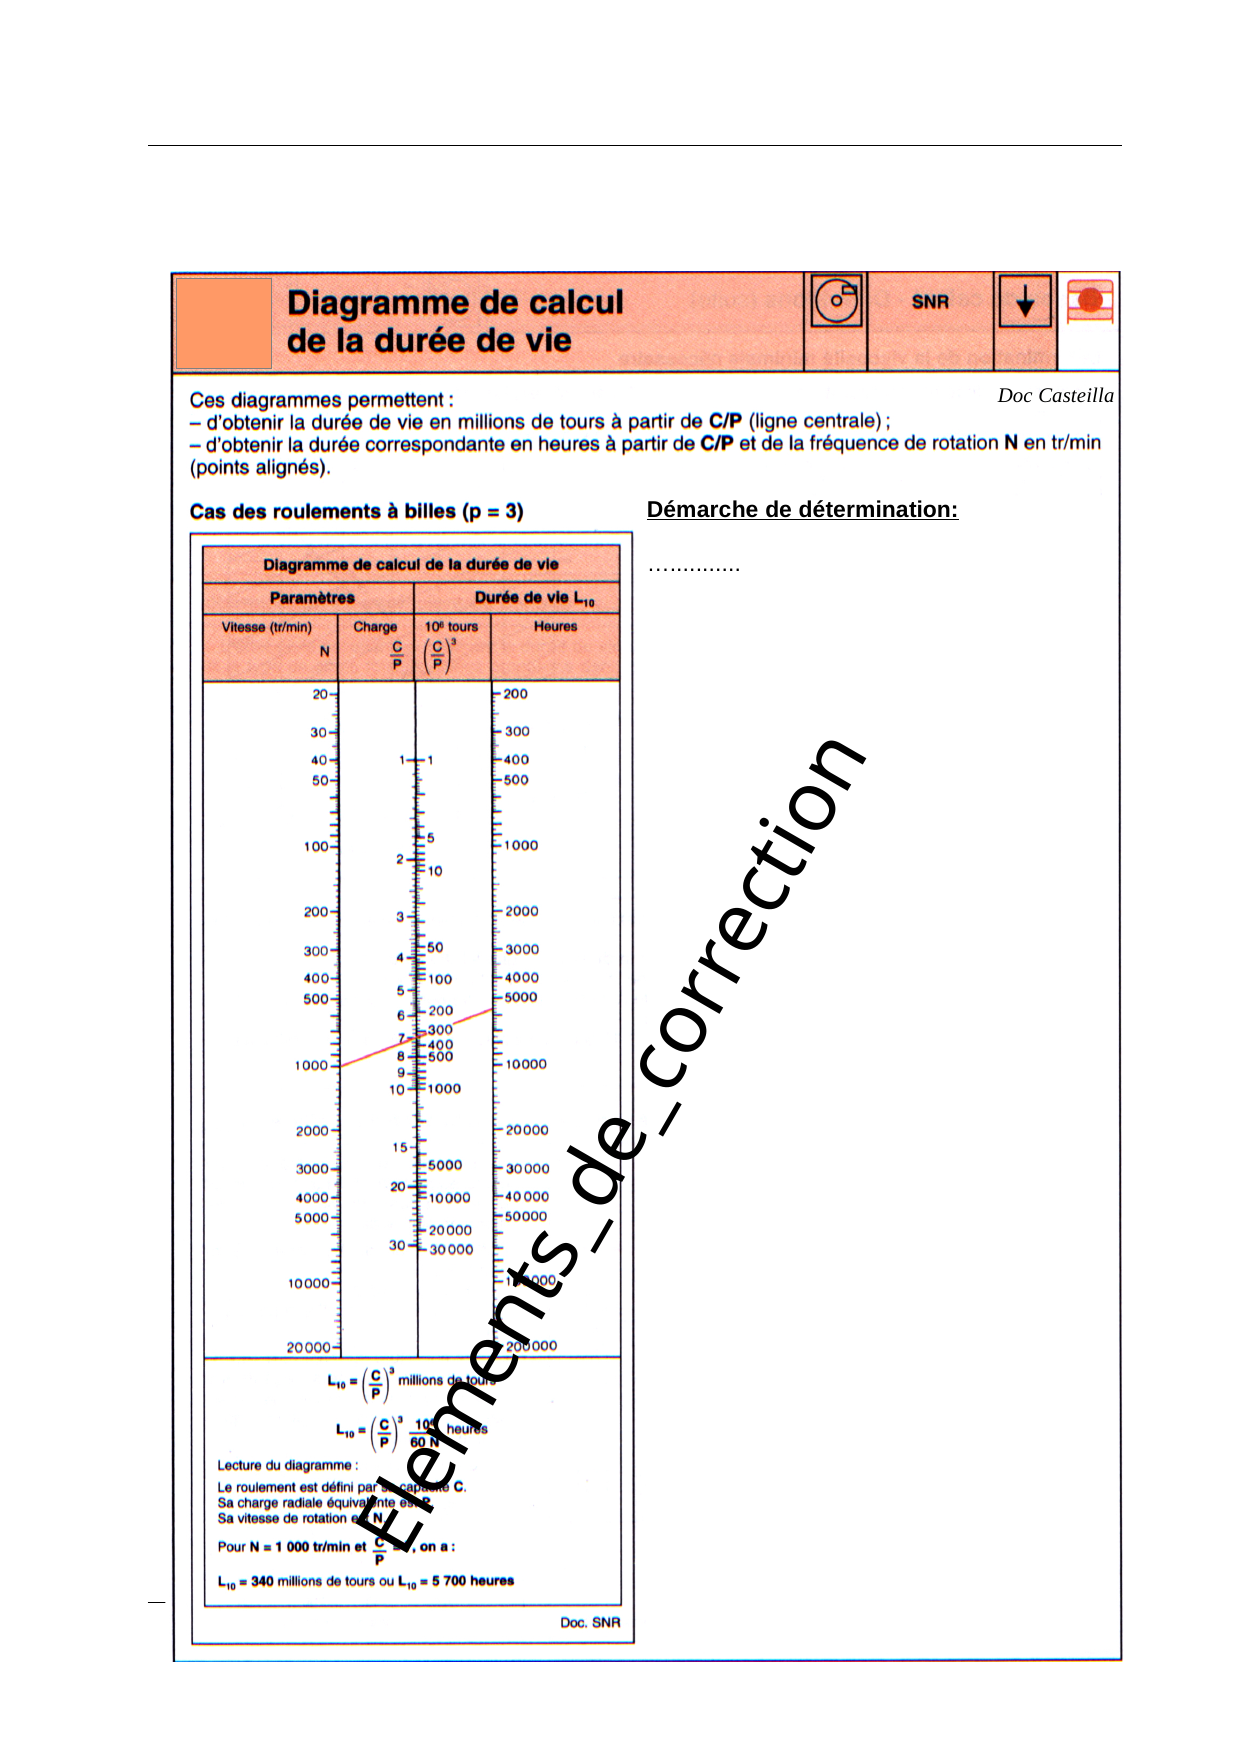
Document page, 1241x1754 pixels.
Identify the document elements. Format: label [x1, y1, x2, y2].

picture [165, 271, 1124, 1662]
